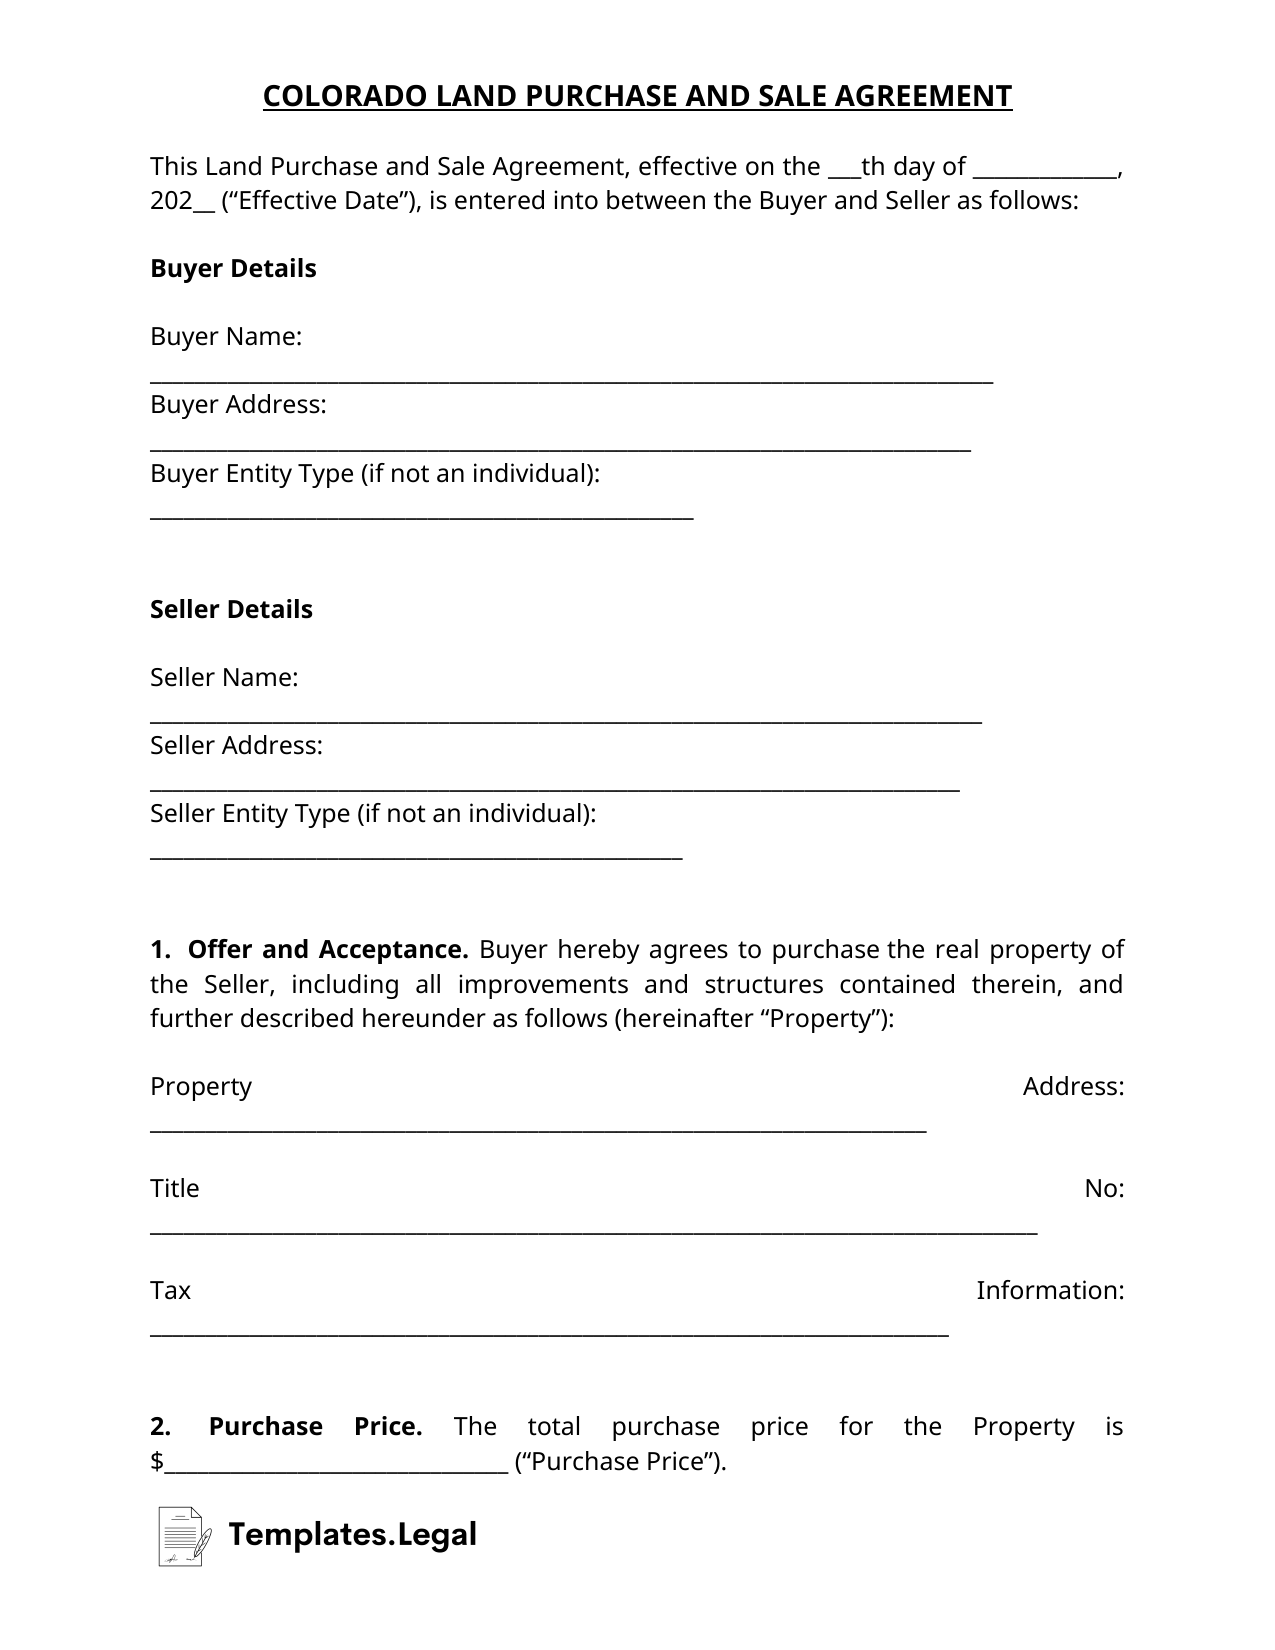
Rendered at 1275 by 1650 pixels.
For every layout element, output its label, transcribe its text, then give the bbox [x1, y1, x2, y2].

text Property Address: ______________________________________________________________________ [150, 1068, 1125, 1137]
text Title No: ________________________________________________________________________________ [150, 1171, 1125, 1239]
text 2. Purchase Price. The total purchase price for the Property is $_______________________________ (“Purchase Price”). [150, 1409, 1125, 1477]
text Seller Details [150, 592, 1125, 626]
text Buyer Details [150, 251, 1125, 285]
text 1. Offer and Acceptance. Buyer hereby agrees to purchase the real property of the Seller, including all improvements and structures contained therein, and further described hereunder as follows (hereinafter “Property”): [150, 932, 1125, 1034]
text Tax Information: ________________________________________________________________________ [150, 1273, 1125, 1341]
text Buyer Address: __________________________________________________________________________ [150, 387, 1125, 455]
text Seller Address: _________________________________________________________________________ [150, 728, 1125, 796]
text This Land Purchase and Sale Agreement, effective on the ___th day of _____________, 202__ (“Effective Date”), is entered into between the Buyer and Seller as follows: [150, 149, 1125, 217]
text Buyer Name: ____________________________________________________________________________ [150, 319, 1125, 387]
text COLORADO LAND PURCHASE AND SALE AGREEMENT [150, 75, 1125, 115]
text Seller Entity Type (if not an individual): ________________________________________________ [150, 796, 1125, 864]
text Seller Name: ___________________________________________________________________________ [150, 660, 1125, 728]
text Buyer Entity Type (if not an individual): _________________________________________________ [150, 455, 1125, 523]
